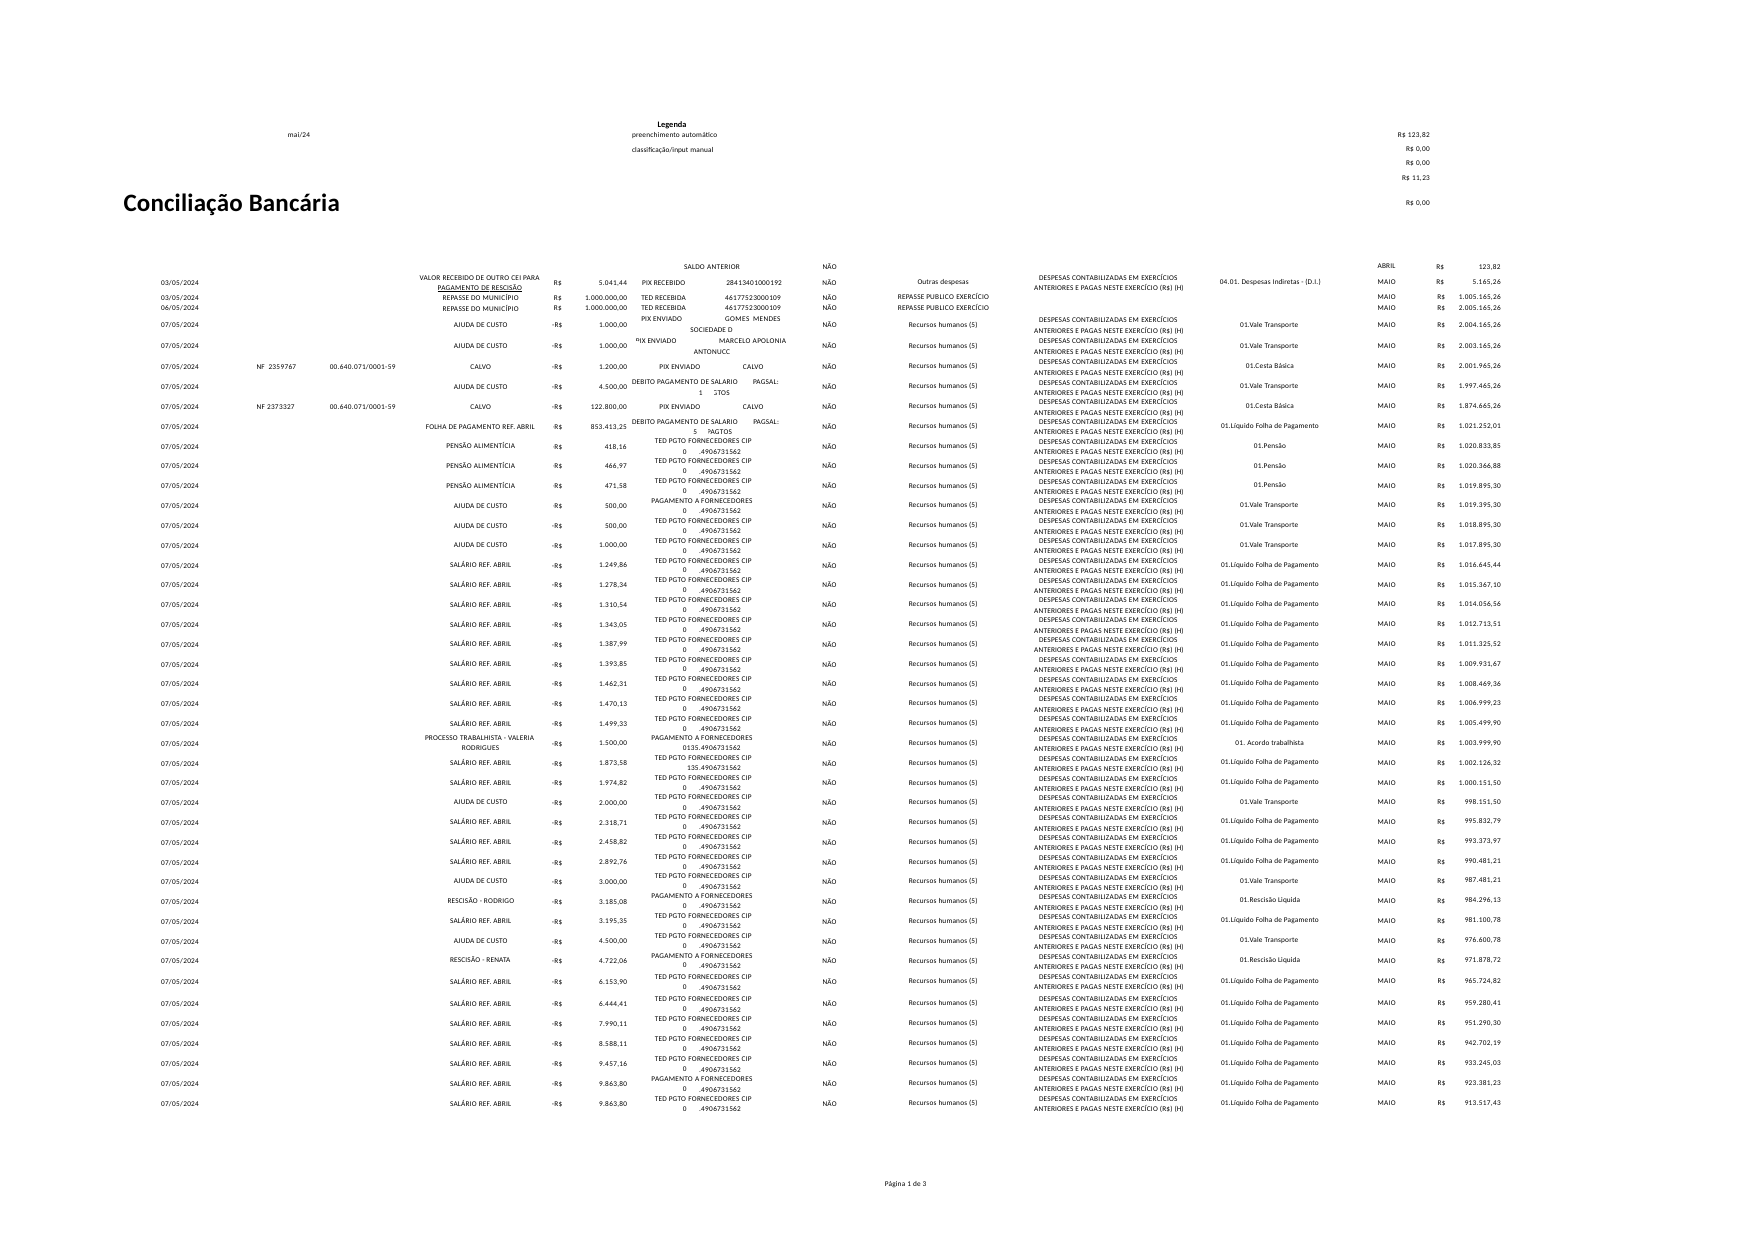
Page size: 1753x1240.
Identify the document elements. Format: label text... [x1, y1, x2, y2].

text NF 2373327 [256, 402, 307, 411]
text 7/05/2024 [165, 798, 209, 808]
text 01.Líquido Folha de Pagamento [1221, 757, 1334, 766]
text TED PGTO FORNECEDORES CIP [654, 753, 768, 762]
text 135.4906731562 [687, 941, 768, 951]
text 0 [683, 486, 698, 496]
text Recursos humanos (5) [908, 678, 988, 688]
text AJUDA DE CUSTO [453, 540, 519, 550]
text 01.Vale Transporte [1240, 797, 1334, 806]
text -R$ [552, 341, 574, 351]
text 7/05/2024 [165, 1038, 209, 1048]
text 923.381,23 [1464, 1078, 1511, 1087]
text Recursos humanos (5) [908, 441, 988, 450]
text 1.017.895,30 [1458, 540, 1511, 549]
text 01.Líquido Folha de Pagamento [1221, 915, 1334, 924]
text 1.012.713,51 [1458, 619, 1511, 629]
text 01.Líquido Folha de Pagamento [1221, 421, 1334, 430]
text R$ [1437, 441, 1457, 450]
text MAIO [1377, 421, 1407, 431]
text -R$ [552, 977, 573, 986]
text 1.393,85 [599, 659, 638, 669]
text NÃO [822, 679, 848, 689]
text -R$ [552, 999, 573, 1008]
text ANTERIORES E PAGAS NESTE EXERCÍCIO (R$) (H) [1034, 804, 1208, 813]
text 3/05/2024 [165, 277, 209, 287]
text SALÁRIO REF. ABRIL [450, 758, 523, 767]
text 7/05/2024 [165, 999, 209, 1008]
text 0 [161, 277, 165, 287]
text Recursos humanos (5) [908, 481, 988, 490]
text ANTERIORES E PAGAS NESTE EXERCÍCIO (R$) (H) [1034, 388, 1208, 397]
text 965.724,82 [1464, 976, 1511, 986]
text NÃO [822, 739, 848, 748]
text 135.4906731562 [687, 1004, 768, 1014]
text NÃO [822, 382, 848, 392]
text SALÁRIO REF. ABRIL [450, 659, 523, 669]
text Recursos humanos (5) [908, 659, 988, 668]
text 7/05/2024 [165, 561, 209, 570]
text TED PGTO FORNECEDORES CIP [654, 674, 768, 684]
text R$ 11,23 [1402, 172, 1441, 182]
text R$ [1437, 421, 1457, 431]
text SALÁRIO REF. ABRIL [450, 560, 523, 570]
text NÃO [822, 341, 848, 351]
text NÃO [822, 798, 848, 808]
text 3/05/2024 [165, 293, 209, 302]
text MAIO [1377, 520, 1407, 530]
text DESPESAS CONTABILIZADAS EM EXERCÍCIOS [1039, 912, 1208, 922]
text Recursos humanos (5) [908, 956, 988, 965]
text 0 [161, 341, 165, 351]
text 853.413,25 [591, 422, 632, 431]
text 7/05/2024 [165, 758, 209, 768]
text DESPESAS CONTABILIZADAS EM EXERCÍCIOS [1039, 477, 1208, 486]
text SALÁRIO REF. ABRIL [450, 699, 523, 708]
text 0 [683, 1064, 698, 1073]
text 0 [683, 1103, 698, 1113]
text DESPESAS CONTABILIZADAS EM EXERCÍCIOS [1039, 437, 1208, 446]
text ANTERIORES E PAGAS NESTE EXERCÍCIO (R$) (H) [1034, 1024, 1208, 1033]
text 2.892,76 [599, 857, 638, 867]
text SALÁRIO REF. ABRIL [450, 1079, 523, 1088]
text ANTERIORES E PAGAS NESTE EXERCÍCIO (R$) (H) [1034, 1004, 1208, 1013]
text NÃO [822, 719, 848, 728]
text R$ [1437, 998, 1457, 1007]
text Outras despesas [917, 277, 979, 286]
text 1.873,58 [599, 758, 638, 768]
text Recursos humanos (5) [908, 361, 988, 371]
text 0 [161, 679, 165, 689]
text MAIO [1377, 461, 1407, 470]
text SALÁRIO REF. ABRIL [450, 999, 523, 1008]
text Classificação [1247, 246, 1307, 256]
text SALÁRIO REF. ABRIL [450, 600, 523, 609]
text DESPESAS CONTABILIZADAS EM EXERCÍCIOS [1039, 1034, 1208, 1043]
text MAIO [1377, 738, 1407, 747]
text 0 [161, 320, 165, 330]
text DESPESAS CONTABILIZADAS EM EXERCÍCIOS [1039, 972, 1208, 981]
text 7/05/2024 [165, 699, 209, 709]
text SALÁRIO REF. ABRIL [450, 1018, 523, 1028]
text Recursos humanos (5) [908, 461, 988, 470]
text ANTERIORES E PAGAS NESTE EXERCÍCIO (R$) (H) [1034, 685, 1208, 694]
text 984.296,13 [1464, 895, 1511, 905]
text DESPESAS CONTABILIZADAS EM EXERCÍCIOS [1039, 536, 1208, 546]
text R$ [1437, 303, 1456, 313]
text 998.151,50 [1464, 797, 1511, 807]
text NÃO [822, 320, 848, 330]
text MAIO [1377, 361, 1407, 371]
text -R$ [552, 719, 574, 728]
text Recursos humanos (5) [908, 500, 988, 510]
text DESPESAS CONTABILIZADAS EM EXERCÍCIOS [1039, 674, 1208, 684]
text 1.000,00 [599, 540, 638, 550]
text -R$ [552, 838, 574, 847]
text CALVO [743, 362, 791, 371]
text SOCIEDADE D [690, 325, 801, 335]
text 46177523000109 [725, 303, 793, 312]
text ANTERIORES E PAGAS NESTE EXERCÍCIO (R$) (H) [1034, 645, 1208, 655]
text -R$ [552, 402, 574, 412]
text 01.Líquido Folha de Pagamento [1221, 976, 1334, 986]
text AJUDA DE CUSTO [453, 501, 553, 511]
text 135.4906731562 [687, 684, 768, 694]
text 01.Vale Transporte [1240, 341, 1311, 350]
text Analitico de Credor [1352, 230, 1432, 240]
text NÃO [822, 917, 848, 926]
text 500,00 [605, 501, 638, 510]
text 6.444,41 [599, 999, 638, 1008]
text entre contas? [806, 251, 867, 262]
text NÃO [822, 956, 848, 966]
text 135.4906731562 [687, 842, 768, 852]
text 1.500,00 [599, 738, 638, 748]
text 9.863,80 [599, 1098, 638, 1108]
text 7/05/2024 [165, 917, 209, 926]
text Recursos humanos (5) [908, 738, 988, 747]
text DESPESAS CONTABILIZADAS EM EXERCÍCIOS [1039, 516, 1208, 526]
text R$ [1437, 678, 1457, 688]
text R$ [1437, 1038, 1457, 1047]
text CALVO [470, 362, 519, 371]
text DEBITO PAGAMENTO DE SALARIO [632, 377, 743, 387]
text 7/05/2024 [165, 937, 209, 946]
text -R$ [552, 1038, 573, 1048]
text Recursos humanos (5) [908, 1038, 988, 1047]
text -R$ [553, 422, 574, 431]
text Mês ref: [165, 130, 207, 140]
text TED PGTO FORNECEDORES CIP [654, 575, 768, 585]
text R$ [1437, 777, 1457, 787]
text NÃO [822, 977, 848, 986]
text Recursos humanos (5) [908, 718, 988, 728]
text ANTERIORES E PAGAS NESTE EXERCÍCIO (R$) (H) [1034, 784, 1208, 793]
text Movimentação [802, 240, 867, 251]
text 7/05/2024 [165, 422, 209, 431]
text 0 [161, 481, 165, 491]
text -R$ [553, 461, 574, 471]
text NÃO [822, 778, 848, 788]
text 5.165,26 [1472, 277, 1511, 286]
text DESPESAS CONTABILIZADAS EM EXERCÍCIOS [1039, 734, 1208, 743]
text 7/05/2024 [165, 481, 209, 491]
text DESPESAS CONTABILIZADAS EM EXERCÍCIOS [1039, 336, 1208, 346]
text Recursos humanos (5) [908, 320, 988, 329]
text R$ [1437, 599, 1457, 609]
text 01.Líquido Folha de Pagamento [1221, 1058, 1334, 1067]
text 0135.4906731562 [683, 743, 768, 753]
text R$ [1437, 976, 1457, 986]
text Página 1 de 3 [884, 1179, 937, 1189]
text DESPESAS CONTABILIZADAS EM EXERCÍCIOS [1039, 315, 1208, 325]
text Recursos humanos (5) [908, 797, 988, 807]
text -R$ [552, 600, 574, 610]
text ANTERIORES E PAGAS NESTE EXERCÍCIO (R$) (H) [1034, 922, 1208, 932]
text NÃO [822, 1098, 848, 1108]
text 01.Líquido Folha de Pagamento [1221, 998, 1334, 1007]
text ANTERIORES E PAGAS NESTE EXERCÍCIO (R$) (H) [1034, 982, 1208, 991]
text MAIO [1377, 777, 1407, 787]
text Recursos humanos (5) [908, 619, 988, 629]
text 135.4906731562 [687, 625, 768, 635]
text PIX ENVIADO [659, 402, 743, 411]
text -R$ [552, 758, 574, 768]
text R$ [1437, 341, 1457, 350]
text 7/05/2024 [165, 818, 209, 827]
text Recursos humanos (5) [908, 1078, 988, 1087]
text SALÁRIO REF. ABRIL [450, 777, 523, 787]
text NÃO [822, 659, 848, 669]
text REPASSE PUBLICO EXERCÍCIO [898, 303, 1004, 313]
text NÃO [822, 521, 848, 531]
text MAIO [1377, 678, 1407, 688]
text 7/05/2024 [165, 402, 209, 412]
text PIX ENVIADO [659, 362, 743, 371]
text 0 [683, 704, 698, 713]
text -R$ [552, 1098, 573, 1108]
text DESPESAS CONTABILIZADAS EM EXERCÍCIOS [1039, 694, 1208, 704]
text R$ [554, 277, 573, 287]
text 0 [683, 664, 698, 674]
text MAIO [1377, 817, 1407, 827]
text 135.4906731562 [687, 605, 768, 615]
text R$ [1437, 817, 1457, 827]
text NÃO [822, 1018, 848, 1028]
text TED PGTO FORNECEDORES CIP [654, 911, 768, 920]
text SALÁRIO REF. ABRIL [450, 718, 523, 728]
text DESPESAS CONTABILIZADAS EM EXERCÍCIOS [1039, 714, 1208, 724]
text 7/05/2024 [165, 739, 209, 748]
text -R$ [552, 561, 574, 570]
text MAIO [1377, 303, 1407, 313]
text mês de competencia [1349, 246, 1435, 256]
text 2.005.165,26 [1458, 303, 1511, 313]
text 0 [161, 659, 165, 669]
text 1.249,86 [599, 560, 638, 570]
text MAIO [1377, 998, 1407, 1007]
text 01.Vale Transporte [1240, 381, 1311, 391]
text MAIO [1377, 936, 1407, 945]
text ANTERIORES E PAGAS NESTE EXERCÍCIO (R$) (H) [1034, 764, 1208, 773]
text TED PGTO FORNECEDORES CIP [654, 635, 768, 644]
text 951.290,30 [1464, 1018, 1511, 1027]
text MAIO [1377, 956, 1407, 965]
text 7/05/2024 [165, 1098, 209, 1108]
text 7/05/2024 [165, 679, 209, 689]
text 135.4906731562 [687, 982, 768, 992]
text -R$ [552, 1018, 573, 1028]
text NÃO [822, 303, 848, 312]
text MAIO [1377, 1078, 1407, 1087]
text 7/05/2024 [165, 838, 209, 847]
text 01.Rescisão Liquida [1239, 954, 1311, 964]
text -R$ [552, 917, 574, 926]
text 135.4906731562 [698, 724, 768, 733]
text TED PGTO FORNECEDORES CIP [654, 436, 768, 446]
text 0 [683, 982, 698, 991]
text AJUDA DE CUSTO [453, 936, 526, 945]
text MAIO [1377, 1038, 1407, 1047]
text MAIO [1377, 500, 1407, 510]
text PAGSAL: [753, 377, 791, 387]
text Recursos humanos (5) [908, 381, 988, 391]
text 0 [683, 783, 698, 792]
text 0 [161, 1018, 165, 1028]
text NÃO [822, 1059, 848, 1068]
text 8.588,11 [599, 1038, 638, 1048]
text NÃO [822, 262, 867, 272]
text 1.018.895,30 [1458, 520, 1511, 530]
text 6.153,90 [599, 977, 638, 986]
text 01.Líquido Folha de Pagamento [1221, 1018, 1334, 1027]
text 01.Líquido Folha de Pagamento [1221, 559, 1334, 569]
text Saldo inicial [1248, 130, 1320, 140]
text documento [256, 251, 309, 262]
text 1.005.165,26 [1458, 292, 1511, 302]
text ANTERIORES E PAGAS NESTE EXERCÍCIO (R$) (H) [1034, 626, 1208, 635]
text 1.874.665,26 [1458, 401, 1511, 411]
text 135.4906731562 [698, 487, 768, 496]
text R$ [1437, 876, 1457, 886]
text R$ 123,82 [1398, 130, 1441, 139]
text 0 [683, 822, 698, 832]
text R$ [1437, 540, 1457, 549]
text 6/05/2024 [165, 303, 209, 312]
text 135.4906731562 [698, 862, 768, 871]
text 01.Líquido Folha de Pagamento [1221, 678, 1334, 688]
text PIX ENVIADO [641, 314, 697, 323]
text 135.4906731562 [698, 586, 768, 595]
text Recursos humanos (5) [908, 896, 988, 906]
text -R$ [552, 659, 574, 669]
text R$ [1437, 1098, 1457, 1107]
text 135.4906731562 [698, 961, 768, 970]
text FINANCEIRA DOS REPASSES PUBLICOS [1202, 203, 1356, 214]
text DESPESAS CONTABILIZADAS EM EXERCÍCIOS [1039, 793, 1208, 803]
text 7/05/2024 [165, 1079, 209, 1088]
text MAIO [1377, 837, 1407, 846]
text 135.4906731562 [698, 566, 768, 575]
text 1.002.126,32 [1458, 758, 1511, 767]
text Resumo Geral [1244, 230, 1307, 240]
text 135.4906731562 [698, 447, 768, 456]
text MAIO [1377, 481, 1407, 490]
text 00.640.071/0001-59 [329, 362, 406, 371]
text Recursos humanos (5) [908, 421, 988, 431]
text 0 [683, 881, 698, 891]
text 7/05/2024 [165, 501, 209, 511]
text TED PGTO FORNECEDORES CIP [654, 812, 768, 821]
text Recursos humanos (5) [908, 698, 988, 708]
text 3.185,08 [599, 897, 638, 906]
text ANTERIORES E PAGAS NESTE EXERCÍCIO (R$) (H) [1034, 367, 1208, 377]
text 3.000,00 [599, 877, 638, 886]
text -R$ [552, 739, 574, 748]
text R$ [1437, 797, 1457, 807]
text 1.000.000,00 [585, 303, 637, 312]
text 2.001.965,26 [1458, 361, 1511, 371]
text NÃO [822, 362, 848, 371]
text DESPESAS CONTABILIZADAS EM EXERCÍCIOS [1039, 496, 1208, 506]
text -R$ [552, 541, 574, 550]
text ABRIL [1377, 261, 1407, 271]
text SALÁRIO REF. ABRIL [450, 679, 523, 688]
text SALDO ANTERIOR [684, 262, 784, 272]
text ANTERIORES E PAGAS NESTE EXERCÍCIO (R$) (H) [1034, 843, 1208, 853]
text DESPESAS CONTABILIZADAS EM EXERCÍCIOS [1039, 932, 1208, 941]
text NÃO [822, 999, 848, 1008]
text R$ [1437, 936, 1457, 945]
text 1.000.151,50 [1458, 777, 1511, 787]
text RESCISÃO - RODRIGO [447, 896, 526, 905]
text MAIO [1377, 401, 1407, 411]
text -R$ [552, 937, 574, 946]
text R$ 0,00 [1406, 144, 1441, 153]
text 4.500,00 [599, 382, 632, 392]
text 0 [161, 897, 165, 907]
text 418,16 [604, 442, 638, 451]
text 0 [161, 501, 165, 511]
text TED PGTO FORNECEDORES CIP [654, 536, 768, 545]
text classificação/input manual [632, 145, 727, 154]
text 01.Pensão [1254, 480, 1297, 490]
text 7/05/2024 [165, 977, 209, 986]
text ANTERIORES E PAGAS NESTE EXERCÍCIO (R$) (H) [1034, 724, 1208, 734]
text Outros saldos iniciais [1231, 158, 1320, 169]
text ANTERIORES E PAGAS NESTE EXERCÍCIO (R$) (H) [1034, 665, 1208, 674]
text Recursos humanos (5) [908, 520, 988, 530]
text SALÁRIO REF. ABRIL [450, 817, 523, 826]
text 990.481,21 [1464, 856, 1511, 865]
text Recursos humanos (5) [908, 976, 988, 986]
text 1.020.833,85 [1458, 441, 1511, 450]
text 1.462,31 [599, 679, 638, 688]
text NF 2359767 [256, 362, 307, 371]
text -R$ [552, 640, 574, 649]
text MAIO [1377, 1098, 1407, 1107]
text 135.4906731562 [698, 506, 768, 516]
text NÃO [822, 580, 848, 590]
text 01.Líquido Folha de Pagamento [1221, 816, 1334, 826]
text 0 [161, 956, 165, 966]
text TED PGTO FORNECEDORES CIP [654, 456, 768, 466]
text 01.Líquido Folha de Pagamento [1221, 856, 1334, 865]
text TED PGTO FORNECEDORES CIP [654, 871, 768, 881]
text NÃO [822, 758, 848, 768]
text 1.005.499,90 [1458, 718, 1511, 728]
text 01.Vale Transporte [1240, 540, 1311, 549]
text -R$ [552, 580, 574, 590]
text DESPESAS CONTABILIZADAS EM EXERCÍCIOS [1039, 357, 1208, 367]
text SALÁRIO REF. ABRIL [450, 857, 523, 866]
text 7/05/2024 [165, 877, 209, 887]
text 471,58 [605, 481, 638, 491]
text -R$ [552, 320, 573, 330]
text 01.Líquido Folha de Pagamento [1221, 1078, 1334, 1087]
text ANTERIORES E PAGAS NESTE EXERCÍCIO (R$) (H) [1034, 326, 1208, 335]
text TED PGTO FORNECEDORES CIP [654, 476, 768, 486]
text 2.004.165,26 [1458, 320, 1511, 329]
text 135.4906731562 [698, 882, 768, 891]
text TED PGTO FORNECEDORES CIP [654, 792, 768, 802]
text MAIO [1377, 698, 1407, 708]
text MAIO [1377, 599, 1407, 609]
text 01. Acordo trabalhista [1235, 738, 1334, 747]
text ANTONUCC [693, 347, 801, 356]
text AJUDA DE CUSTO [453, 320, 519, 330]
text 135.4906731562 [687, 1104, 768, 1114]
text 01.Vale Transporte [1240, 876, 1334, 885]
text Recursos humanos (5) [908, 936, 988, 945]
text 135.4906731562 [687, 763, 768, 772]
text 7/05/2024 [165, 580, 209, 590]
text ANTERIORES E PAGAS NESTE EXERCÍCIO (R$) (H) [1034, 347, 1208, 356]
text DESPESAS CONTABILIZADAS EM EXERCÍCIOS [1039, 872, 1208, 882]
text 1.499,33 [599, 718, 638, 728]
text R$ [554, 293, 573, 302]
text TED PGTO FORNECEDORES CIP [654, 852, 768, 861]
text MAIO [1377, 896, 1407, 906]
text DESPESAS CONTABILIZADAS EM EXERCÍCIOS [1039, 272, 1208, 282]
text 0 [161, 402, 165, 412]
text Número [261, 240, 309, 251]
text 28413401000192 [726, 277, 793, 287]
text NÃO [822, 897, 848, 907]
text 2.318,71 [599, 817, 638, 827]
text 1 [699, 387, 714, 397]
text ANTERIORES E PAGAS NESTE EXERCÍCIO (R$) (H) [1034, 527, 1208, 536]
text DESPESAS CONTABILIZADAS EM EXERCÍCIOS [1039, 595, 1208, 605]
text DESPESAS CONTABILIZADAS EM EXERCÍCIOS [1039, 377, 1208, 387]
text PENSÃO ALIMENTÍCIA [446, 481, 553, 491]
text R$ [1437, 698, 1457, 708]
text 135.4906731562 [698, 467, 768, 476]
text 7/05/2024 [165, 541, 209, 550]
text DESPESAS CONTABILIZADAS EM EXERCÍCIOS [1039, 576, 1208, 585]
text 0 [683, 1044, 698, 1053]
text DESPESAS CONTABILIZADAS EM EXERCÍCIOS [1039, 1013, 1208, 1023]
text 913.517,43 [1464, 1098, 1511, 1107]
text 0 [683, 723, 698, 733]
text 0 [161, 877, 165, 887]
text Recursos humanos (5) [908, 1058, 988, 1067]
text CREDOR [465, 246, 507, 256]
text 01.Líquido Folha de Pagamento [1221, 698, 1334, 707]
text 7/05/2024 [165, 442, 209, 451]
text MAIO [1377, 976, 1407, 986]
text Recursos humanos (5) [908, 837, 988, 846]
text TED PGTO FORNECEDORES CIP [654, 1014, 768, 1023]
text 0 [683, 585, 698, 595]
text TED PGTO FORNECEDORES CIP [654, 1094, 768, 1103]
text 0 [683, 526, 698, 535]
text 0 [683, 802, 698, 812]
text 0 [683, 921, 698, 930]
text Recursos humanos (5) [908, 341, 988, 350]
text TED PGTO FORNECEDORES CIP [654, 516, 768, 525]
text 942.702,19 [1464, 1038, 1511, 1047]
text NÃO [822, 818, 848, 827]
text TED PGTO FORNECEDORES CIP [654, 595, 768, 604]
text 7/05/2024 [165, 600, 209, 610]
text R$ [1437, 956, 1457, 965]
text TED PGTO FORNECEDORES CIP [654, 556, 768, 565]
text 0 [683, 960, 698, 970]
text PAGTOS [714, 388, 755, 397]
text TED PGTO FORNECEDORES CIP [654, 615, 768, 624]
text 0 [683, 565, 698, 575]
text R$ [1437, 500, 1457, 510]
text 0 [683, 625, 698, 634]
text 995.832,79 [1464, 816, 1511, 826]
text Recursos humanos (5) [908, 639, 988, 648]
text SALÁRIO REF. ABRIL [450, 916, 526, 925]
text NÃO [822, 640, 848, 649]
text 01.Pensão [1254, 461, 1297, 470]
text -R$ [552, 699, 574, 709]
text 1.011.325,52 [1458, 639, 1511, 648]
text NÃO [822, 277, 848, 287]
text R$ 0,00 [1406, 158, 1441, 168]
text R$ [1437, 1058, 1457, 1067]
text MAIO [1377, 857, 1407, 866]
text 0 [683, 842, 698, 851]
text ANTERIORES E PAGAS NESTE EXERCÍCIO (R$) (H) [1034, 467, 1208, 476]
text SALÁRIO REF. ABRIL [450, 1098, 523, 1108]
text R$ [1437, 320, 1456, 329]
text RESCISÃO - RENATA [450, 955, 523, 965]
text NÃO [822, 600, 848, 610]
text 0 [683, 605, 698, 614]
text ANTERIORES E PAGAS NESTE EXERCÍCIO (R$) (H) [1034, 586, 1208, 595]
text CALVO [470, 402, 503, 411]
text -R$ [552, 1079, 573, 1088]
text 01.Líquido Folha de Pagamento [1221, 619, 1334, 628]
text 0 [161, 798, 165, 808]
text PAGAMENTO A FORNECEDORES [651, 951, 768, 960]
text Recursos humanos (5) [908, 579, 988, 589]
text Recursos humanos (5) [908, 599, 988, 609]
text 01.Líquido Folha de Pagamento [1221, 658, 1334, 668]
text R$ [1437, 292, 1456, 302]
text 7.990,11 [599, 1018, 638, 1028]
text 1.019.395,30 [1458, 500, 1511, 510]
text MAIO [1377, 540, 1407, 549]
text R$ [1437, 718, 1457, 728]
text mai/24 [288, 130, 321, 140]
text MAIO [1377, 341, 1407, 350]
text DESPESAS CONTABILIZADAS EM EXERCÍCIOS [1039, 1074, 1208, 1083]
text R$ [1437, 1018, 1457, 1027]
text 9.457,16 [599, 1059, 638, 1068]
text 01.Rescisão Liquida [1239, 895, 1311, 905]
text FOLHA DE PAGAMENTO REF. ABRIL [426, 422, 553, 431]
text ANTERIORES E PAGAS NESTE EXERCÍCIO (R$) (H) [1034, 566, 1208, 576]
text SALÁRIO REF. ABRIL [450, 580, 523, 589]
text 1.278,34 [599, 580, 638, 589]
text R$ [1437, 896, 1457, 906]
text PENSÃO ALIMENTÍCIA [446, 461, 553, 471]
text DESPESAS CONTABILIZADAS EM EXERCÍCIOS [1039, 397, 1208, 407]
text NÃO [822, 838, 848, 847]
text R$ [1437, 837, 1457, 846]
text Finalidade [925, 246, 974, 256]
text DESPESAS CONTABILIZADAS EM EXERCÍCIOS [1039, 994, 1208, 1003]
text ANTERIORES E PAGAS NESTE EXERCÍCIO (R$) (H) [1034, 447, 1208, 457]
text MAIO [1377, 381, 1407, 391]
text 1.021.252,01 [1458, 421, 1511, 431]
text PIX ENVIADO [636, 336, 688, 346]
text MAIO [1377, 277, 1407, 286]
text TED PGTO FORNECEDORES CIP [654, 1034, 768, 1043]
text 4.722,06 [599, 956, 638, 966]
text 981.100,78 [1464, 915, 1511, 924]
text ANTERIORES E PAGAS NESTE EXERCÍCIO (R$) (H) [1034, 427, 1208, 437]
text R$ [1437, 738, 1457, 747]
text 135.4906731562 [687, 704, 768, 714]
text NÃO [822, 481, 848, 491]
text TED PGTO FORNECEDORES CIP [654, 832, 768, 841]
text -R$ [552, 620, 574, 629]
text Recursos humanos (5) [908, 1098, 988, 1107]
text SALÁRIO REF. ABRIL [450, 619, 523, 629]
text -R$ [553, 501, 574, 511]
text 3.195,35 [599, 916, 638, 926]
text -R$ [552, 679, 574, 689]
text AJUDA DE CUSTO [453, 521, 519, 530]
text 7/05/2024 [165, 659, 209, 669]
text 7/05/2024 [165, 956, 209, 966]
text R$ 0,00 [1406, 198, 1441, 207]
text ANTERIORES E PAGAS NESTE EXERCÍCIO (R$) (H) [1034, 1064, 1208, 1074]
text 46177523000109 [725, 293, 793, 302]
text 122.800,00 [591, 402, 632, 412]
text NÃO [822, 461, 848, 471]
text R$ [1437, 619, 1457, 629]
text 0 [161, 600, 165, 610]
text NÃO [822, 442, 848, 451]
text 01.Vale Transporte [1240, 520, 1311, 529]
text 135.4906731562 [687, 1044, 768, 1054]
text Recursos humanos (5) [908, 777, 988, 787]
text 987.481,21 [1464, 875, 1511, 885]
text R$ [1437, 639, 1457, 648]
text 0 [161, 521, 165, 531]
text TED PGTO FORNECEDORES CIP [654, 772, 768, 782]
text R$ [1437, 579, 1457, 589]
text AJUDA DE CUSTO [453, 876, 523, 886]
text DESPESAS CONTABILIZADAS EM EXERCÍCIOS [1039, 655, 1208, 664]
text Legenda [657, 119, 699, 129]
text 135.4906731562 [687, 526, 768, 536]
text PENSÃO ALIMENTÍCIA [446, 441, 553, 451]
text MAIO [1377, 659, 1407, 668]
text ANTERIORES E PAGAS NESTE EXERCÍCIO (R$) (H) [1034, 283, 1208, 292]
text 971.878,72 [1464, 954, 1511, 964]
text ANTERIORES E PAGAS NESTE EXERCÍCIO (R$) (H) [1034, 487, 1208, 496]
text MAIO [1377, 1058, 1407, 1067]
text DESPESAS CONTABILIZADAS EM EXERCÍCIOS [1039, 754, 1208, 763]
text SALÁRIO REF. ABRIL [450, 837, 523, 846]
text 0 [161, 778, 165, 788]
text 01.Líquido Folha de Pagamento [1221, 1098, 1334, 1107]
text 7/05/2024 [165, 857, 209, 867]
text -R$ [552, 778, 574, 788]
text 01.Líquido Folha de Pagamento [1221, 639, 1334, 648]
text CNPJ/CPF [345, 246, 392, 256]
text -R$ [552, 818, 574, 827]
text R$ [1437, 916, 1457, 926]
text 4.500,00 [599, 936, 638, 946]
text 135.4906731562 [698, 665, 768, 674]
text NÃO [822, 541, 848, 550]
text 01.Vale Transporte [1240, 935, 1334, 944]
text 0 [683, 506, 698, 516]
text 7/05/2024 [165, 1018, 209, 1028]
text Recursos humanos (5) [908, 758, 988, 767]
text DESPESAS CONTABILIZADAS EM EXERCÍCIOS [1039, 813, 1208, 823]
text R$ [1437, 381, 1457, 391]
text 1.343,05 [599, 619, 638, 629]
text R$ [554, 303, 573, 312]
text MAIO [1377, 560, 1407, 569]
text 0 [683, 546, 698, 555]
text 1.014.056,56 [1458, 599, 1511, 609]
text -R$ [552, 521, 574, 531]
text REPASSE DO MUNICÍPIO [442, 293, 554, 302]
text 0 [683, 1084, 698, 1093]
text MAIO [1377, 718, 1407, 728]
text NÃO [822, 877, 848, 887]
text NÃO [822, 1038, 848, 1048]
text 135.4906731562 [687, 546, 768, 556]
text ANTERIORES E PAGAS NESTE EXERCÍCIO (R$) (H) [1034, 606, 1208, 615]
text 2.003.165,26 [1458, 341, 1511, 350]
text 933.245,03 [1464, 1058, 1511, 1067]
text MAIO [1377, 639, 1407, 648]
text RODRIGUES [462, 743, 552, 753]
text MAIO [1377, 916, 1407, 926]
text -R$ [553, 481, 574, 491]
text ANTERIORES E PAGAS NESTE EXERCÍCIO (R$) (H) [1034, 883, 1208, 892]
text 0 [683, 941, 698, 950]
text GOMES MENDES [725, 314, 793, 323]
text 5.041,44 [599, 277, 638, 287]
text 7/05/2024 [165, 320, 209, 330]
text DESPESAS CONTABILIZADAS EM EXERCÍCIOS [1039, 892, 1208, 902]
text -R$ [552, 877, 574, 887]
text 976.600,78 [1464, 935, 1511, 944]
text NÃO [822, 501, 848, 511]
text 7/05/2024 [165, 521, 209, 531]
text 135.4906731562 [687, 1065, 768, 1074]
text R$ [1437, 857, 1457, 866]
text 135.4906731562 [698, 822, 768, 832]
text 01.Cesta Básica [1246, 361, 1311, 371]
text 466,97 [605, 461, 638, 471]
text DESPESAS CONTABILIZADAS EM EXERCÍCIOS [1039, 853, 1208, 862]
text AJUDA DE CUSTO [453, 797, 523, 807]
text -R$ [552, 1059, 573, 1068]
text 959.280,41 [1464, 998, 1511, 1007]
text -R$ [552, 897, 574, 907]
text Saldo CC Final [1245, 173, 1320, 183]
text 7/05/2024 [165, 362, 209, 371]
text 135.4906731562 [698, 783, 768, 792]
text 0 [161, 758, 165, 768]
text Conciliação Bancária [123, 187, 365, 218]
text 0 [161, 382, 165, 392]
text MAIO [1377, 619, 1407, 629]
text 1.008.469,36 [1458, 678, 1511, 688]
text 7/05/2024 [165, 341, 209, 351]
text NÃO [822, 1079, 848, 1088]
text Recursos humanos (5) [908, 401, 988, 411]
text 0 [683, 466, 698, 476]
text ANTERIORES E PAGAS NESTE EXERCÍCIO (R$) (H) [1034, 407, 1208, 417]
text 01.Vale Transporte [1240, 500, 1311, 510]
text 1.387,99 [599, 639, 638, 649]
text preenchimento automático [632, 130, 730, 140]
text -R$ [552, 382, 574, 392]
text 1.000.000,00 [585, 293, 637, 302]
text Natureza da despesa / histórico [656, 246, 784, 256]
text DESPESAS CONTABILIZADAS EM EXERCÍCIOS [1039, 773, 1208, 783]
text 0 [683, 901, 698, 911]
text 1.003.999,90 [1458, 738, 1511, 747]
text ANTERIORES E PAGAS NESTE EXERCÍCIO (R$) (H) [1034, 507, 1208, 516]
text PAGAMENTO A FORNECEDORES [651, 496, 768, 506]
text 1.009.931,67 [1458, 659, 1511, 668]
text R$ [1437, 659, 1457, 668]
text MAIO [1377, 579, 1407, 589]
text NÃO [822, 699, 848, 709]
text ANTERIORES E PAGAS NESTE EXERCÍCIO (R$) (H) [1034, 1104, 1208, 1113]
text 1.974,82 [599, 778, 638, 787]
text Competencia [1086, 246, 1145, 256]
text MAIO [1377, 320, 1407, 329]
text R$ [1437, 361, 1457, 371]
text 0 [683, 862, 698, 871]
text AJUDA DE CUSTO [453, 341, 519, 351]
text R$ [1437, 401, 1457, 411]
text ANTERIORES E PAGAS NESTE EXERCÍCIO (R$) (H) [1034, 546, 1208, 556]
text 0 [683, 1004, 698, 1013]
text 01.Líquido Folha de Pagamento [1221, 599, 1334, 608]
text -R$ [552, 798, 574, 808]
text TED PGTO FORNECEDORES CIP [654, 694, 768, 703]
text REPASSE PUBLICO EXERCÍCIO [898, 292, 1004, 302]
text 7/05/2024 [165, 719, 209, 728]
text MAIO [1377, 441, 1407, 450]
text 135.4906731562 [698, 802, 768, 812]
text ANTERIORES E PAGAS NESTE EXERCÍCIO (R$) (H) [1034, 823, 1208, 833]
text ANTERIORES E PAGAS NESTE EXERCÍCIO (R$) (H) [1034, 705, 1208, 714]
text 1.000,00 [599, 320, 638, 330]
text 0 [161, 857, 165, 867]
text 123,82 [1478, 262, 1511, 271]
text 04.01. Despesas Indiretas - (D.I.) [1219, 277, 1336, 286]
text PAGAMENTO DE RESCISÃO [437, 283, 559, 292]
text 01.Líquido Folha de Pagamento [1221, 718, 1334, 727]
text 01.Pensão [1254, 441, 1334, 450]
text DESPESAS CONTABILIZADAS EM EXERCÍCIOS [1039, 457, 1208, 466]
text 7/05/2024 [165, 620, 209, 629]
text NÃO [822, 293, 848, 302]
text 7/05/2024 [165, 640, 209, 649]
text 1.000,00 [599, 341, 638, 351]
text 1.016.645,44 [1458, 560, 1511, 569]
text ANTERIORES E PAGAS NESTE EXERCÍCIO (R$) (H) [1034, 962, 1208, 971]
text DESPESAS CONTABILIZADAS EM EXERCÍCIOS [1039, 952, 1208, 961]
text PROCESSO TRABALHISTA - VALERIA [425, 733, 552, 742]
text TED RECEBIDA [641, 303, 697, 312]
text REPASSE DO MUNICÍPIO [442, 304, 531, 313]
text R$ [1436, 262, 1456, 271]
text -R$ [552, 857, 574, 867]
text 1.015.367,10 [1458, 579, 1511, 589]
text 135.4906731562 [687, 1024, 768, 1034]
text TED PGTO FORNECEDORES CIP [654, 1054, 768, 1064]
text Recursos humanos (5) [908, 817, 988, 827]
text 01.Líquido Folha de Pagamento [1221, 579, 1334, 589]
text 7/05/2024 [165, 897, 209, 907]
text 2.458,82 [599, 837, 638, 847]
text SALÁRIO REF. ABRIL [450, 1038, 523, 1048]
text 1.019.895,30 [1458, 481, 1511, 490]
text 1.997.465,26 [1458, 381, 1511, 391]
text RECEITA COM APLICAÇÃO [1222, 192, 1356, 203]
text 0 [683, 1024, 698, 1033]
text R$ [1437, 1078, 1457, 1087]
text R$ [1437, 520, 1457, 530]
text 135.4906731562 [687, 1084, 768, 1094]
text 0 [683, 684, 698, 693]
text 7/05/2024 [165, 461, 209, 471]
text Recursos humanos (5) [908, 560, 988, 569]
text Recursos humanos (5) [908, 998, 988, 1007]
text 135.4906731562 [698, 901, 768, 911]
text ANTERIORES E PAGAS NESTE EXERCÍCIO (R$) (H) [1034, 903, 1208, 912]
text 01.Líquido Folha de Pagamento [1221, 836, 1334, 846]
text MAIO [1377, 797, 1407, 807]
text TED PGTO FORNECEDORES CIP [654, 972, 768, 982]
text SALÁRIO REF. ABRIL [450, 977, 523, 986]
text 1.200,00 [599, 362, 632, 371]
text NÃO [822, 620, 848, 629]
text ANTERIORES E PAGAS NESTE EXERCÍCIO (R$) (H) [1034, 942, 1208, 952]
text Data [171, 246, 200, 256]
text 01.Cesta Básica [1246, 401, 1305, 411]
text PAGSAL: [753, 417, 791, 426]
text NÃO [822, 422, 848, 431]
text TED PGTO FORNECEDORES CIP [654, 714, 768, 723]
text 1.310,54 [599, 600, 638, 609]
text DESPESAS CONTABILIZADAS EM EXERCÍCIOS [1039, 833, 1208, 842]
text CALVO [743, 402, 791, 411]
text 00.640.071/0001-59 [329, 402, 406, 411]
text SALÁRIO REF. ABRIL [450, 1059, 523, 1068]
text ANTERIORES E PAGAS NESTE EXERCÍCIO (R$) (H) [1034, 1044, 1208, 1053]
text NÃO [822, 561, 848, 570]
text PAGAMENTO A FORNECEDORES [651, 733, 768, 742]
text 135.4906731562 [698, 645, 768, 654]
text NÃO [822, 402, 848, 412]
text -R$ [552, 362, 574, 371]
text 0 [683, 644, 698, 654]
text 9.863,80 [599, 1079, 638, 1088]
text Recursos humanos (5) [908, 857, 988, 866]
text NÃO [822, 857, 848, 867]
text TED PGTO FORNECEDORES CIP [654, 931, 768, 940]
text 01.Vale Transporte [1240, 320, 1311, 329]
text 0 [161, 699, 165, 709]
text 1.020.366,88 [1458, 461, 1511, 470]
text AJUDA DE CUSTO [453, 382, 519, 392]
text INTEGRA [346, 130, 390, 140]
text PAGAMENTO A FORNECEDORES [651, 1074, 768, 1084]
text -R$ [553, 442, 574, 451]
text 01.Líquido Folha de Pagamento [1221, 1038, 1334, 1047]
text 7/05/2024 [165, 778, 209, 788]
text Recursos humanos (5) [908, 916, 988, 926]
text Anexo RP-08 [1010, 229, 1067, 239]
text DESPESAS CONTABILIZADAS EM EXERCÍCIOS [1039, 1093, 1208, 1103]
text DESPESAS CONTABILIZADAS EM EXERCÍCIOS [1039, 417, 1208, 426]
text 500,00 [605, 521, 638, 530]
text VALOR RECEBIDO DE OUTRO CEI PARA [419, 272, 559, 282]
text 0 [683, 447, 698, 456]
text Saldo inicial Aplicação [1231, 144, 1320, 155]
text PAGAMENTO A FORNECEDORES [651, 891, 768, 901]
text 0 [161, 580, 165, 590]
text TED PGTO FORNECEDORES CIP [654, 994, 768, 1004]
text 2.000,00 [599, 798, 638, 807]
text VALOR PAGO [566, 246, 625, 256]
text TED RECEBIDA [641, 293, 697, 302]
text MAIO [1377, 758, 1407, 767]
text R$ [1437, 758, 1457, 767]
text MAIO [1377, 1018, 1407, 1027]
text MAIO [1377, 876, 1407, 886]
text DESPESAS CONTABILIZADAS EM EXERCÍCIOS [1039, 1054, 1208, 1063]
text R$ [1437, 560, 1457, 569]
text Saldo [1459, 246, 1491, 256]
text 993.373,97 [1464, 836, 1511, 845]
text DESPESAS CONTABILIZADAS EM EXERCÍCIOS [1039, 615, 1208, 625]
text R$ [1437, 461, 1457, 470]
text 01.Líquido Folha de Pagamento [1221, 777, 1334, 786]
text ANTERIORES E PAGAS NESTE EXERCÍCIO (R$) (H) [1034, 744, 1208, 754]
text PIX RECEBIDO [642, 277, 697, 287]
text Recursos humanos (5) [908, 876, 988, 886]
text R$ [1437, 481, 1457, 490]
text DESPESAS CONTABILIZADAS EM EXERCÍCIOS [1039, 556, 1208, 565]
text SALÁRIO REF. ABRIL [450, 639, 523, 649]
text 1.470,13 [599, 699, 638, 708]
text Recursos humanos (5) [908, 1018, 988, 1027]
text Recursos humanos (5) [908, 540, 988, 549]
text NÃO [822, 937, 848, 946]
text 1.006.999,23 [1458, 698, 1511, 708]
text 7/05/2024 [165, 382, 209, 392]
text DEBITO PAGAMENTO DE SALARIO [632, 417, 743, 426]
text 92 PAGTOS [708, 427, 755, 436]
text 0 [161, 461, 165, 471]
text 5 [693, 427, 708, 436]
text TED PGTO FORNECEDORES CIP [654, 654, 768, 664]
text MARCELO APOLONIA [719, 336, 801, 346]
text 7/05/2024 [165, 1059, 209, 1068]
text 0 [161, 1038, 165, 1048]
text -R$ [552, 956, 574, 966]
text ANTERIORES E PAGAS NESTE EXERCÍCIO (R$) (H) [1034, 863, 1208, 872]
text 135.4906731562 [687, 921, 768, 931]
text DESPESAS CONTABILIZADAS EM EXERCÍCIOS [1039, 635, 1208, 644]
text R$ [1436, 277, 1456, 286]
text MAIO [1377, 292, 1407, 302]
text 0 [161, 1098, 165, 1108]
text ANTERIORES E PAGAS NESTE EXERCÍCIO (R$) (H) [1034, 1084, 1208, 1093]
